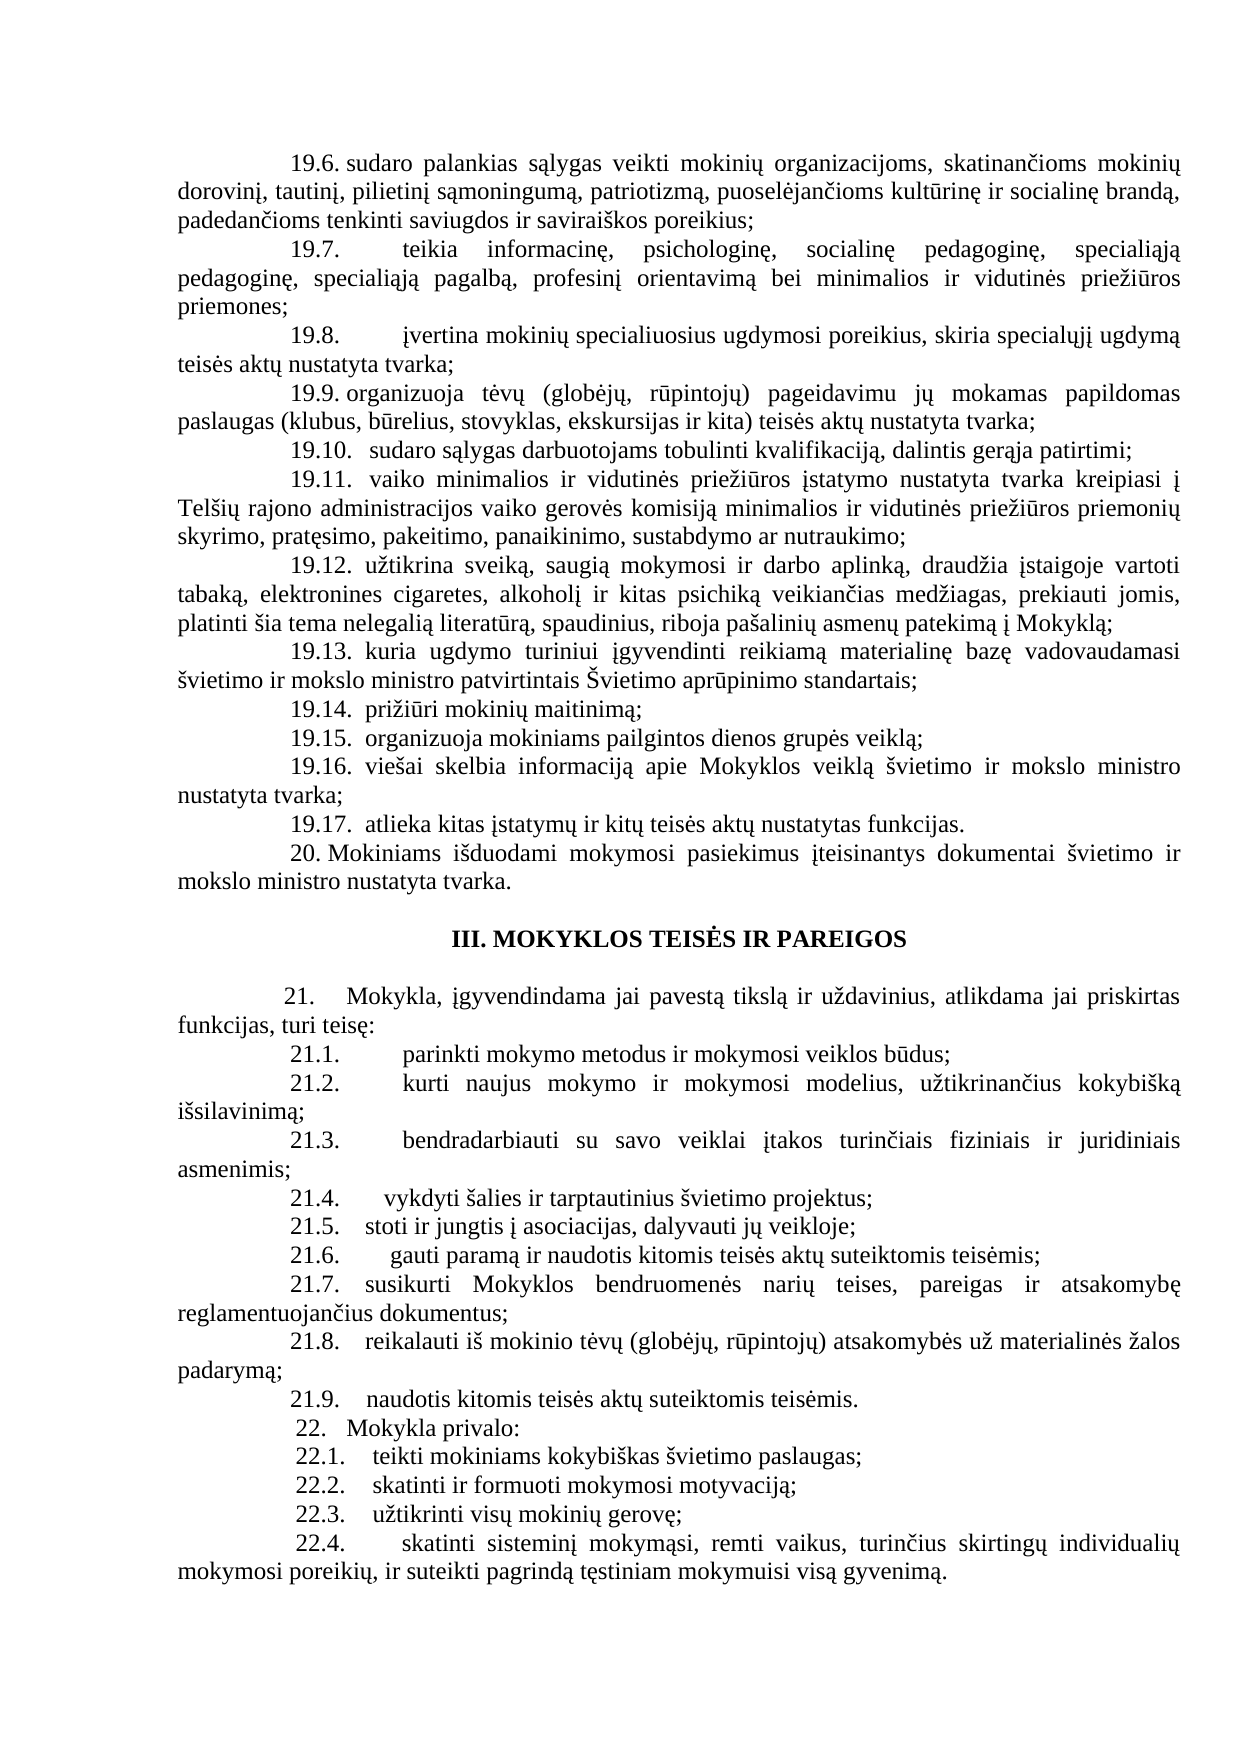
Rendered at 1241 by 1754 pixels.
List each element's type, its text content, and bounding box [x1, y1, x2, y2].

text 21.1. parinkti mokymo metodus ir mokymosi veiklos būdus; [290, 1039, 1181, 1068]
text 19.7. teikia informacinę, psichologinę, socialinę pedagoginę, specialiąją pedagoginę, specialiąją pagalbą, profesinį orientavimą bei minimalios ir vidutinės priežiūros priemones; [177, 234, 1181, 320]
text 22.4. skatinti sisteminį mokymąsi, remti vaikus, turinčius skirtingų individualių mokymosi poreikių, ir suteikti pagrindą tęstiniam mokymuisi visą gyvenimą. [177, 1528, 1181, 1585]
text 22.3. užtikrinti visų mokinių gerovę; [295, 1499, 1181, 1528]
text 19.14. prižiūri mokinių maitinimą; [233, 694, 1181, 723]
text 19.12. užtikrina sveiką, saugią mokymosi ir darbo aplinką, draudžia įstaigoje vartoti tabaką, elektronines cigaretes, alkoholį ir kitas psichiką veikiančias medžiagas, prekiauti jomis, platinti šia tema nelegalią literatūrą, spaudinius, riboja pašalinių asmenų patekimą į Mokyklą; [177, 550, 1181, 636]
text 22. Mokykla privalo: [295, 1413, 1181, 1441]
text 19.16. viešai skelbia informaciją apie Mokyklos veiklą švietimo ir mokslo ministro nustatyta tvarka; [177, 751, 1181, 809]
text 19.13. kuria ugdymo turiniui įgyvendinti reikiamą materialinę bazę vadovaudamasi švietimo ir mokslo ministro patvirtintais Švietimo aprūpinimo standartais; [177, 636, 1181, 694]
text 21.4. vykdyti šalies ir tarptautinius švietimo projektus; [233, 1183, 1181, 1211]
text 20. Mokiniams išduodami mokymosi pasiekimus įteisinantys dokumentai švietimo ir mokslo ministro nustatyta tvarka. [177, 838, 1181, 895]
text 19.10. sudaro sąlygas darbuotojams tobulinti kvalifikaciją, dalintis gerąja patirtimi; [233, 435, 1181, 464]
text 21.8. reikalauti iš mokinio tėvų (globėjų, rūpintojų) atsakomybės už materialinės žalos padarymą; [177, 1326, 1181, 1384]
text 19.6. sudaro palankias sąlygas veikti mokinių organizacijoms, skatinančioms mokinių dorovinį, tautinį, pilietinį sąmoningumą, patriotizmą, puoselėjančioms kultūrinę ir socialinę brandą, padedančioms tenkinti saviugdos ir saviraiškos poreikius; [177, 148, 1181, 234]
text 21.9. naudotis kitomis teisės aktų suteiktomis teisėmis. [290, 1384, 1181, 1413]
text 19.11. vaiko minimalios ir vidutinės priežiūros įstatymo nustatyta tvarka kreipiasi į Telšių rajono administracijos vaiko gerovės komisiją minimalios ir vidutinės priežiūros priemonių skyrimo, pratęsimo, pakeitimo, panaikinimo, sustabdymo ar nutraukimo; [177, 464, 1181, 550]
text 21. Mokykla, įgyvendindama jai pavestą tikslą ir uždavinius, atlikdama jai priskirtas funkcijas, turi teisę: [177, 981, 1181, 1039]
text 21.6. gauti paramą ir naudotis kitomis teisės aktų suteiktomis teisėmis; [233, 1240, 1181, 1269]
text III. MOKYKLOS TEISĖS IR PAREIGOS [177, 924, 1181, 953]
text 21.3. bendradarbiauti su savo veiklai įtakos turinčiais fiziniais ir juridiniais asmenimis; [177, 1125, 1181, 1183]
text 19.15. organizuoja mokiniams pailgintos dienos grupės veiklą; [233, 723, 1181, 751]
text 21.7. susikurti Mokyklos bendruomenės narių teises, pareigas ir atsakomybę reglamentuojančius dokumentus; [177, 1269, 1181, 1326]
text 19.17. atlieka kitas įstatymų ir kitų teisės aktų nustatytas funkcijas. [233, 809, 1181, 838]
text 21.2. kurti naujus mokymo ir mokymosi modelius, užtikrinančius kokybišką išsilavinimą; [177, 1068, 1181, 1125]
text 21.5. stoti ir jungtis į asociacijas, dalyvauti jų veikloje; [233, 1211, 1181, 1240]
text 22.2. skatinti ir formuoti mokymosi motyvaciją; [295, 1470, 1181, 1499]
text 19.9. organizuoja tėvų (globėjų, rūpintojų) pageidavimu jų mokamas papildomas paslaugas (klubus, būrelius, stovyklas, ekskursijas ir kita) teisės aktų nustatyta tvarka; [177, 378, 1181, 435]
text 19.8. įvertina mokinių specialiuosius ugdymosi poreikius, skiria specialųjį ugdymą teisės aktų nustatyta tvarka; [177, 320, 1181, 378]
text 22.1. teikti mokiniams kokybiškas švietimo paslaugas; [295, 1441, 1181, 1470]
